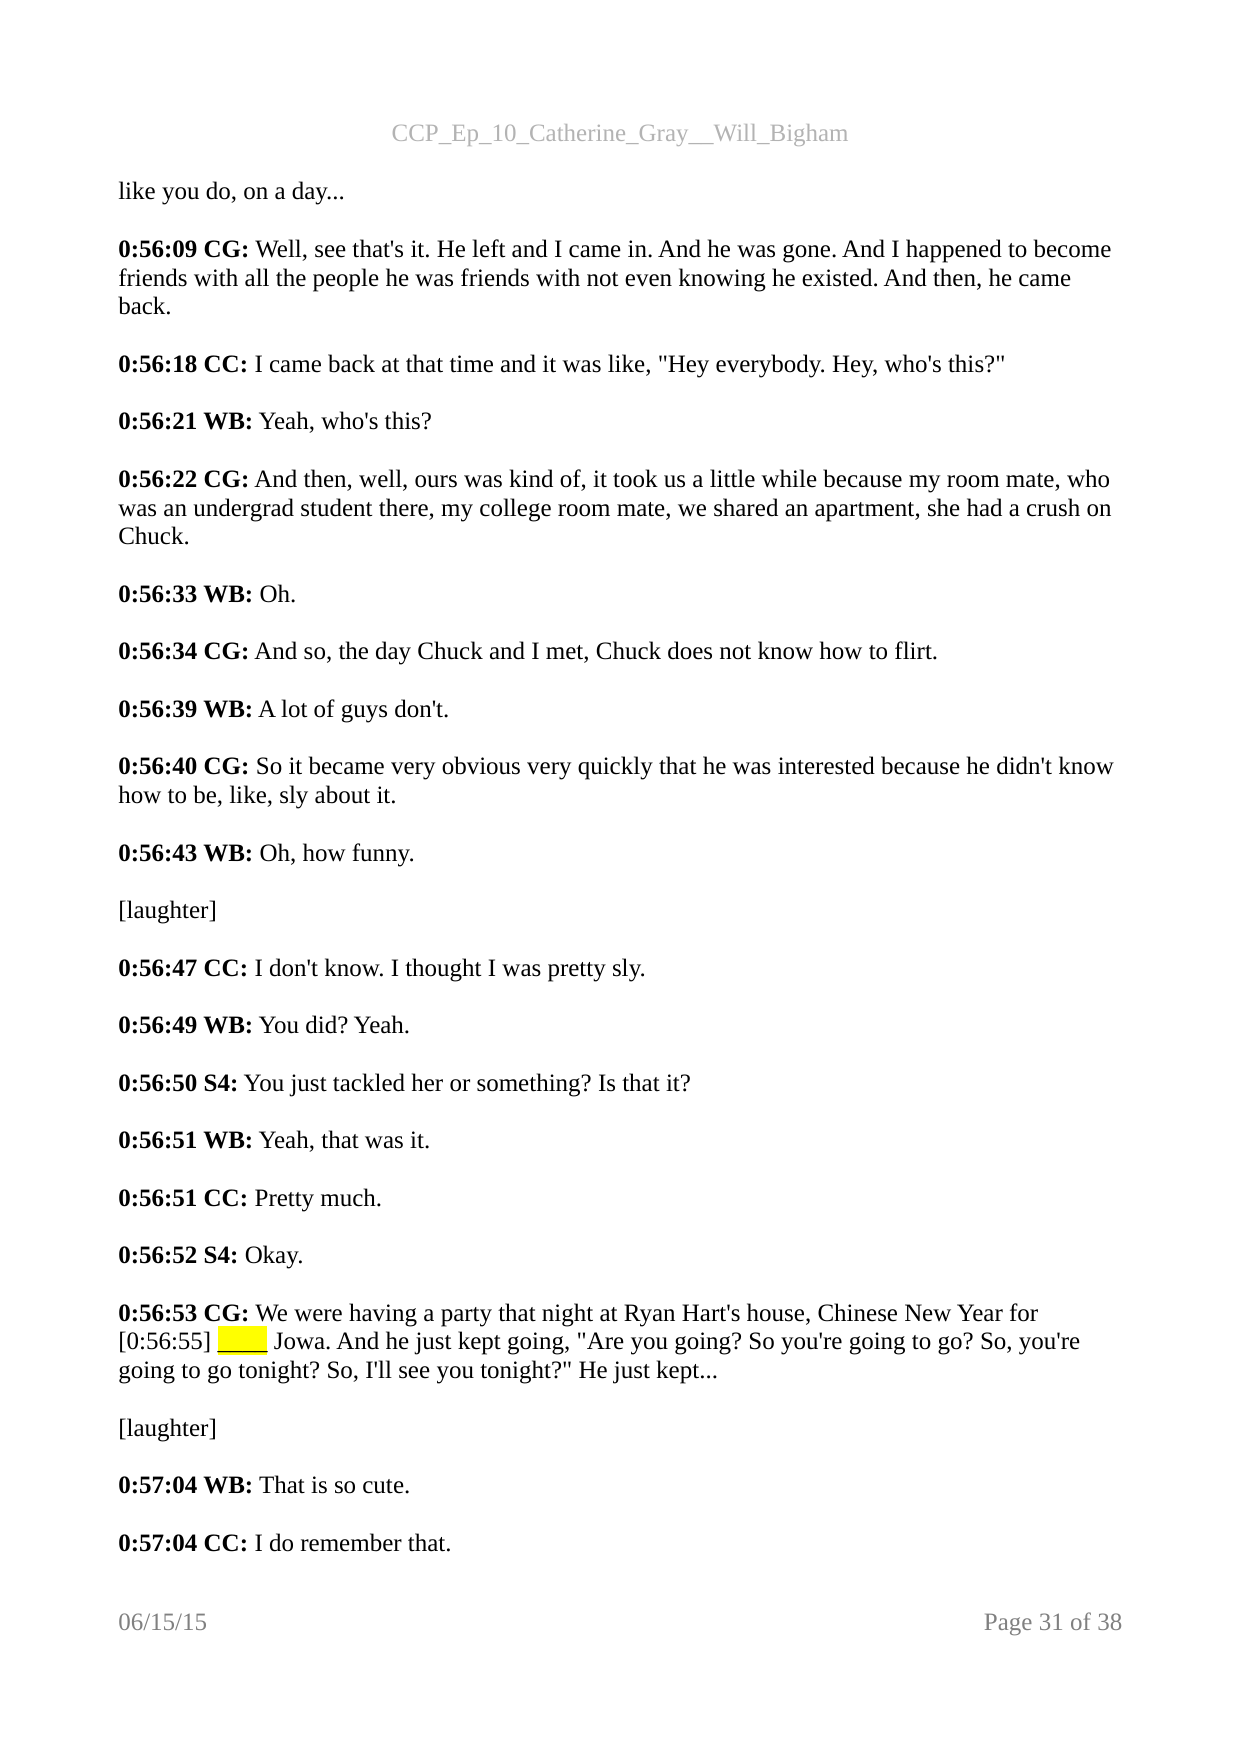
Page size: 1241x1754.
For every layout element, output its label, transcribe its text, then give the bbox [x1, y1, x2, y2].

text like you do, on a day... 0:56:09 CG: Well, see that's it. He left and I came in. And he was gone. And I happened to become friends with all the people he was friends with not even knowing he existed. And then, he came back. 0:56:18 CC: I came back at that time and it was like, "Hey everybody. Hey, who's this?" 0:56:21 WB: Yeah, who's this? 0:56:22 CG: And then, well, ours was kind of, it took us a little while because my room mate, who was an undergrad student there, my college room mate, we shared an apartment, she had a crush on Chuck. 0:56:33 WB: Oh. 0:56:34 CG: And so, the day Chuck and I met, Chuck does not know how to flirt. 0:56:39 WB: A lot of guys don't. 0:56:40 CG: So it became very obvious very quickly that he was interested because he didn't know how to be, like, sly about it. 0:56:43 WB: Oh, how funny. [laughter] 0:56:47 CC: I don't know. I thought I was pretty sly. 0:56:49 WB: You did? Yeah. 0:56:50 S4: You just tackled her or something? Is that it? 0:56:51 WB: Yeah, that was it. 0:56:51 CC: Pretty much. 0:56:52 S4: Okay. 0:56:53 CG: We were having a party that night at Ryan Hart's house, Chinese New Year for [0:56:55] ____ Jowa. And he just kept going, "Are you going? So you're going to go? So, you're going to go tonight? So, I'll see you tonight?" He just kept... [laughter] 0:57:04 WB: That is so cute. 0:57:04 CC: I do remember that. [118, 176, 1122, 1556]
